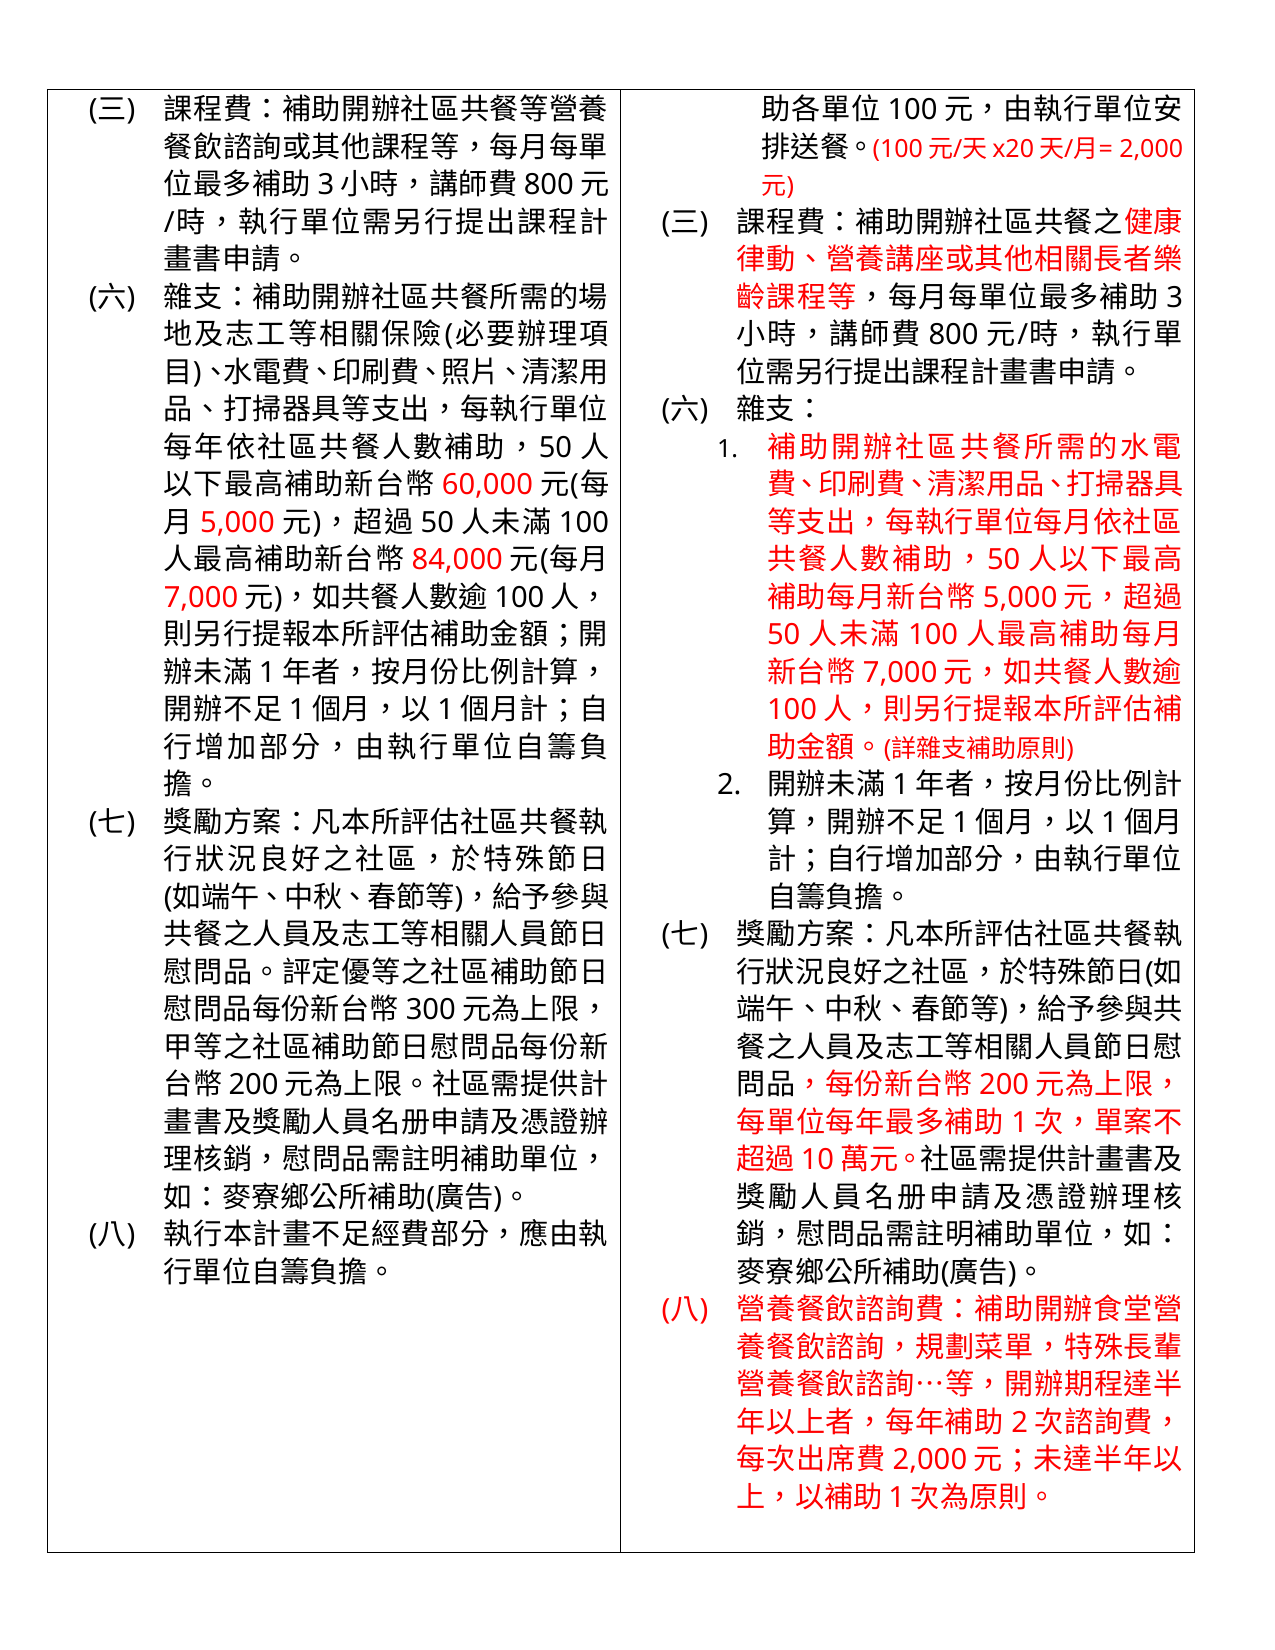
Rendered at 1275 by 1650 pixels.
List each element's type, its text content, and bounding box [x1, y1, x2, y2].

table_cell 十二、補助項目及標準： 廚工薪資： 以自行備餐給予補助，連結中央廚房給餐者不予補助，由執行單位自行聘用廚工，每週固定供餐5日(國定假日及災防假除外)，80人以上未滿100人，則聘廚工3人，35人以上未滿80人，則聘廚工2人，不滿35人則聘廚工1人，本所補助每人每月新台幣15,000元整。(750元/天x20天/月= 15,000元)如共餐人數逾100人，另行提報本所評估是否增加廚工人數。(詳廚工補助原則) 如有向其他單位申請相關補助，如長青食堂，廚工部份可申請補助差額。 餐食費： 列冊低收入戶、中低收入戶55歲以上長者，每人每月定額補助新台幣1,200元整。 一般戶55歲以上長者、執行單位之志工、身心障礙者、每人每月定額補助新台幣600元(須負擔金額，收費標準由執行單位自訂)。 為避免用餐環境擁擠，執行單位得自行設定用餐人數，並提報總人數。 特殊老人(如重度失能、獨居)，執行單位得敘明原因，每天定額補助各單位100元，由執行單位安排送餐。(100元/天x20天/月= 2,000元) 課程費：補助開辦社區共餐之健康律動、營養講座或其他相關長者樂齡課程等，每月每單位最多補助3小時，講師費800元/時，執行單位需另行提出課程計畫書申請。 雜支： 補助開辦社區共餐所需的水電費、印刷費、清潔用品、打掃器具等支出，每執行單位每月依社區共餐人數補助，50人以下最高補助每月新台幣5,000元，超過50人未滿100人最高補助每月新台幣7,000元，如共餐人數逾100人，則另行提報本所評估補助金額。(詳雜支補助原則) 開辦未滿1年者，按月份比例計算，開辦不足1個月，以1個月計；自行增加部分，由執行單位自籌負擔。 獎勵方案：凡本所評估社區共餐執行狀況良好之社區，於特殊節日(如端午、中秋、春節等)，給予參與共餐之人員及志工等相關人員節日慰問品，每份新台幣200元為上限，每單位每年最多補助1次，單案不超過10萬元。社區需提供計畫書及獎勵人員名册申請及憑證辦理核銷，慰問品需註明補助單位，如：麥寮鄉公所補助(廣告)。 營養餐飲諮詢費：補助開辦食堂營養餐飲諮詢，規劃菜單，特殊長輩營養餐飲諮詢…等，開辦期程達半年以上者，每年補助2次諮詢費，每次出席費2,000元；未達半年以上，以補助1次為原則。 公共意外責任險及食物險：每年每單位最高補助新台幣3,000元。不足由單位自籌，每執行單位必須加保上述之保險且不得與申請中央社區照顧關懷據點、長青食堂等重複申請補助。 [621, 90, 1194, 1552]
table_cell 補助項目及標準： 廚工薪資：以自行備餐給予補助，連結中央廚房給餐者不予補助，由執行單位自行聘用廚工，每週固定供餐5日(國定假日及災防假除外)，80人以上未滿100人，則聘廚工3人，35人以上未滿80人，則聘廚工2人，不滿35人則聘廚工1人，本所補助每人每月新台幣12,000元整。如共餐人數逾100人，另行提報本所評估是否增加廚工人數。如有向其他單位申請相關補助，廚工部份可申請補助差額。 餐食費： 列冊低收入戶、中低收入戶55歲以上長者，每人每月定額補助新台幣1200元整。 一般戶55歲以上長者、執行單位之志工、身心障礙者、每人每月定額補助新台幣600元(須負擔金額，收費標準由執行單位自訂)。 為避免用餐環境擁擠，執行單位得自行設定用餐人數，並提報總人數。 特殊老人(如重度失能、獨居)，執行單位得敘明原因，每天定額補助各單位100元，由執行單位安排送餐。 課程費：補助開辦社區共餐等營養餐飲諮詢或其他課程等，每月每單位最多補助3小時，講師費800元/時，執行單位需另行提出課程計畫書申請。 雜支：補助開辦社區共餐所需的場地及志工等相關保險(必要辦理項目)、水電費、印刷費、照片、清潔用品、打掃器具等支出，每執行單位每年依社區共餐人數補助，50人以下最高補助新台幣60,000元(每月5,000元)，超過50人未滿100人最高補助新台幣84,000元(每月7,000元)，如共餐人數逾100人，則另行提報本所評估補助金額；開辦未滿1年者，按月份比例計算，開辦不足1個月，以1個月計；自行增加部分，由執行單位自籌負擔。 獎勵方案：凡本所評估社區共餐執行狀況良好之社區，於特殊節日(如端午、中秋、春節等)，給予參與共餐之人員及志工等相關人員節日慰問品。評定優等之社區補助節日慰問品每份新台幣300元為上限，甲等之社區補助節日慰問品每份新台幣200元為上限。社區需提供計畫書及獎勵人員名册申請及憑證辦理核銷，慰問品需註明補助單位，如：麥寮鄉公所補助(廣告)。 執行本計畫不足經費部分，應由執行單位自籌負擔。 [48, 90, 620, 1552]
